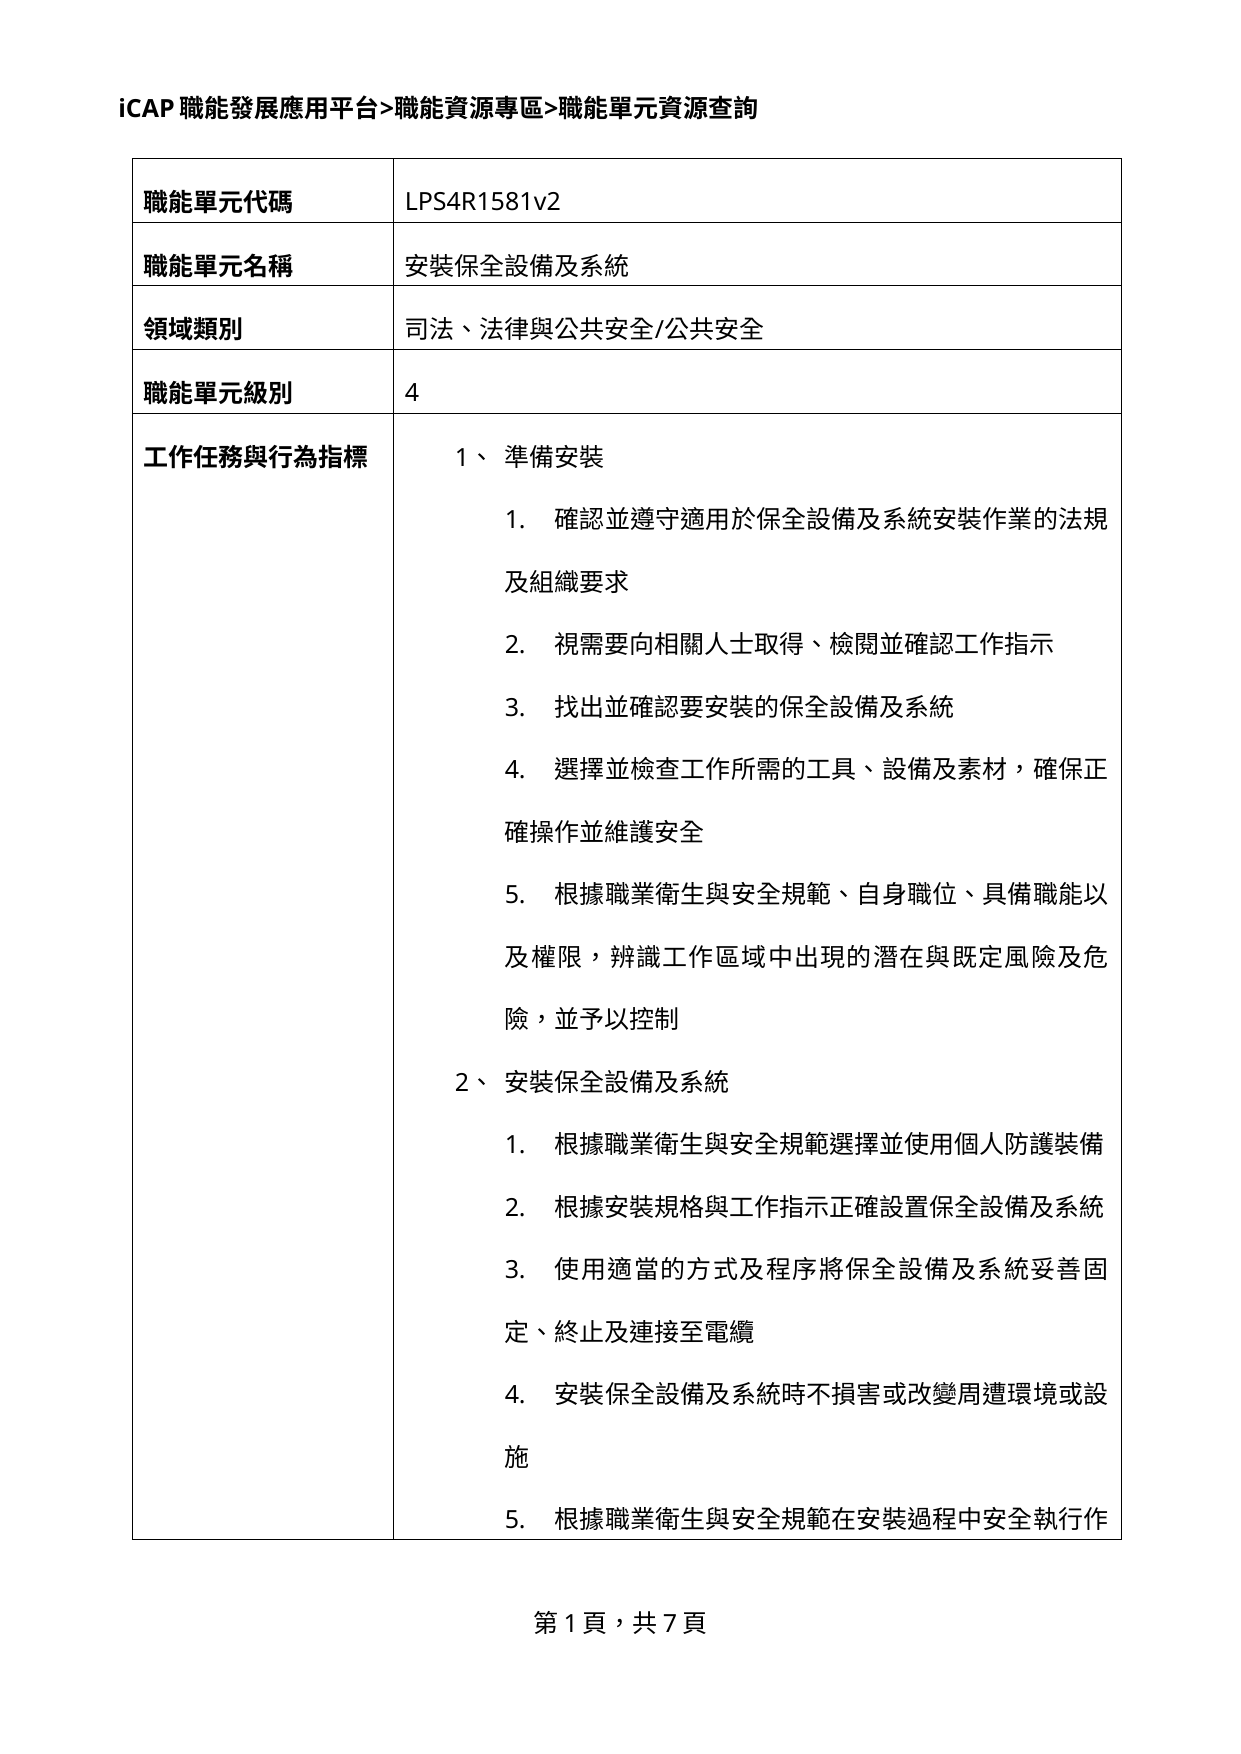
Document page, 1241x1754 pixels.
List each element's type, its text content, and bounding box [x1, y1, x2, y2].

table_cell 準備安裝 確認並遵守適用於保全設備及系統安裝作業的法規及組織要求 視需要向相關人士取得、檢閱並確認工作指示 找出並確認要安裝的保全設備及系統 選擇並檢查工作所需的工具、設備及素材，確保正確操作並維護安全 根據職業衛生與安全規範、自身職位、具備職能以及權限，辨識工作區域中出現的潛在與既定風險及危險，並予以控制 安裝保全設備及系統 根據職業衛生與安全規範選擇並使用個人防護裝備 根據安裝規格與工作指示正確設置保全設備及系統 使用適當的方式及程序將保全設備及系統妥善固定、終止及連接至電纜 安裝保全設備及系統時不損害或改變周遭環境或設施 根據職業衛生與安全規範在安裝過程中安全執行作業 辨識會影響工作成果的變動情況及因素，提出安裝計畫變更建議時徵求相關人員同意 完成安裝 根據工作指示檢查已安裝的保全設備及系統，並確認運作效能 檢查以確認所有終端設備的發電與機械運作皆正常 根據組織要求將工作區域回復至原始情況、處理廢棄物，建檔、清理、銷毀並儲藏工具及設備 根據組織程序記錄並通報工具或設備出現的異常、故障、磨損或損壞狀況，以利後續維修或替換作業 根據組織程序向相關人士告知工作已完成 根據組織程序填寫並安全保存相關文件 [394, 414, 1121, 1538]
table_cell 領域類別 [133, 286, 393, 349]
table_cell 司法、法律與公共安全/公共安全 [394, 286, 1121, 349]
table_cell 工作任務與行為指標 [133, 414, 393, 1538]
table_header LPS4R1581v2 [394, 159, 1121, 222]
table_cell 職能單元名稱 [133, 223, 393, 285]
table_cell 職能單元級別 [133, 350, 393, 412]
table_cell 4 [394, 350, 1121, 412]
table_cell 安裝保全設備及系統 [394, 223, 1121, 285]
table_header 職能單元代碼 [133, 159, 393, 222]
